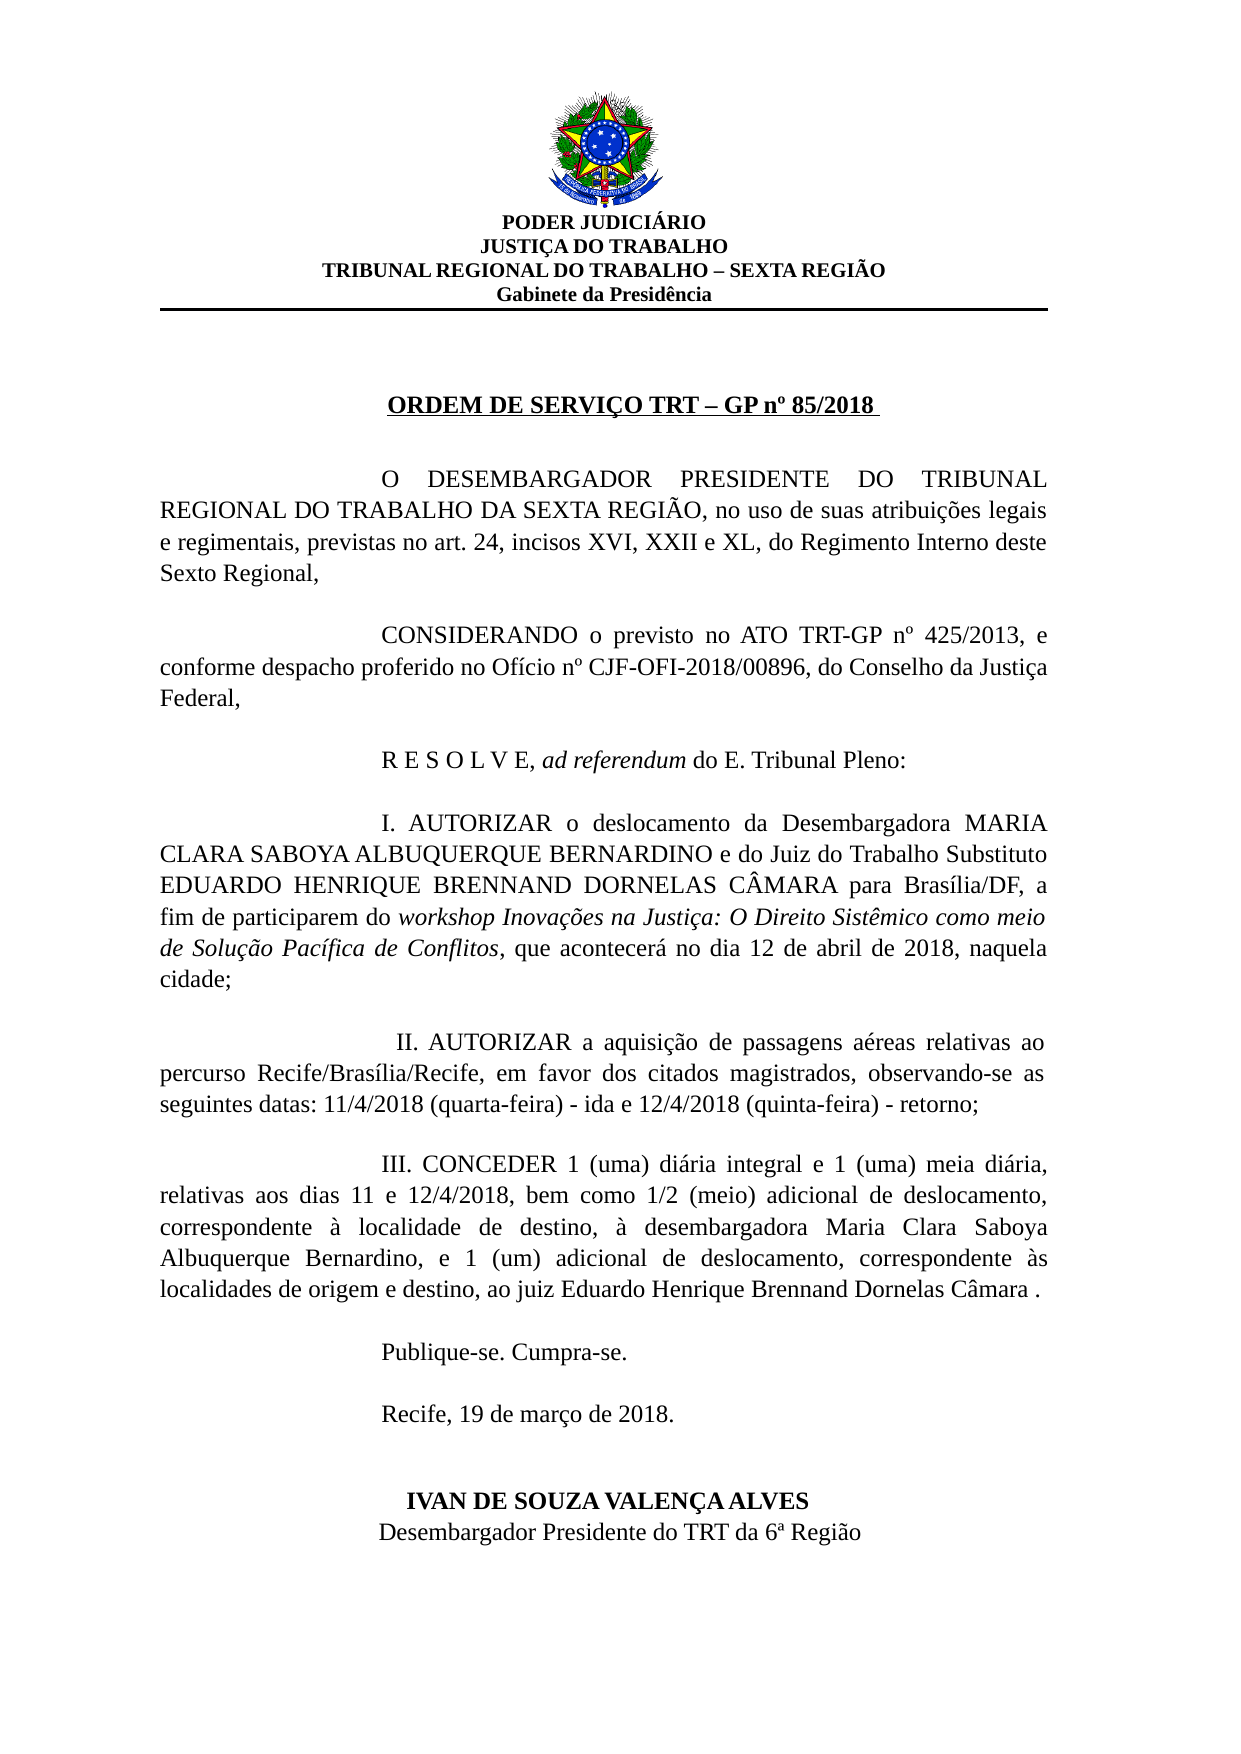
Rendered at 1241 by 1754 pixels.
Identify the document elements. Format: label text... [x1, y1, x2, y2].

text IVAN DE SOUZA VALENÇA ALVES [218, 1486, 960, 1515]
text R E S O L V E, ad referendum do E. Tribunal Pleno: [159, 744, 1048, 775]
text Publique-se. Cumpra-se. [159, 1335, 1048, 1366]
picture [542, 88, 666, 210]
text II. AUTORIZAR a aquisição de passagens aéreas relativas ao percurso Recife/Brasília/Recife, em favor dos citados magistrados, observando-se as seguintes datas: 11/4/2018 (quarta-feira) - ida e 12/4/2018 (quinta-feira) - retorno; [159, 1025, 1045, 1119]
text III. CONCEDER 1 (uma) diária integral e 1 (uma) meia diária, relativas aos dias 11 e 12/4/2018, bem como 1/2 (meio) adicional de deslocamento, correspondente à localidade de destino, à desembargadora Maria Clara Saboya Albuquerque Bernardino, e 1 (um) adicional de deslocamento, correspondente às localidades de origem e destino, ao juiz Eduardo Henrique Brennand Dornelas Câmara . [159, 1147, 1048, 1304]
text I. AUTORIZAR o deslocamento da Desembargadora MARIA CLARA SABOYA ALBUQUERQUE BERNARDINO e do Juiz do Trabalho Substituto EDUARDO HENRIQUE BRENNAND DORNELAS CÂMARA para Brasília/DF, a fim de participarem do workshop Inovações na Justiça: O Direito Sistêmico como meio de Solução Pacífica de Conflitos, que acontecerá no dia 12 de abril de 2018, naquela cidade; [159, 806, 1048, 994]
text Desembargador Presidente do TRT da 6ª Região [159, 1515, 960, 1546]
text Recife, 19 de março de 2018. [159, 1397, 1048, 1429]
text CONSIDERANDO o previsto no ATO TRT-GP nº 425/2013, e conforme despacho proferido no Ofício nº CJF-OFI-2018/00896, do Conselho da Justiça Federal, [159, 619, 1048, 712]
text O DESEMBARGADOR PRESIDENTE DO TRIBUNAL REGIONAL DO TRABALHO DA SEXTA REGIÃO, no uso de suas atribuições legais e regimentais, previstas no art. 24, incisos XVI, XXII e XL, do Regimento Interno deste Sexto Regional, [159, 462, 1048, 587]
subtitle ORDEM DE SERVIÇO TRT – GP nº 85/2018 [218, 390, 1048, 419]
